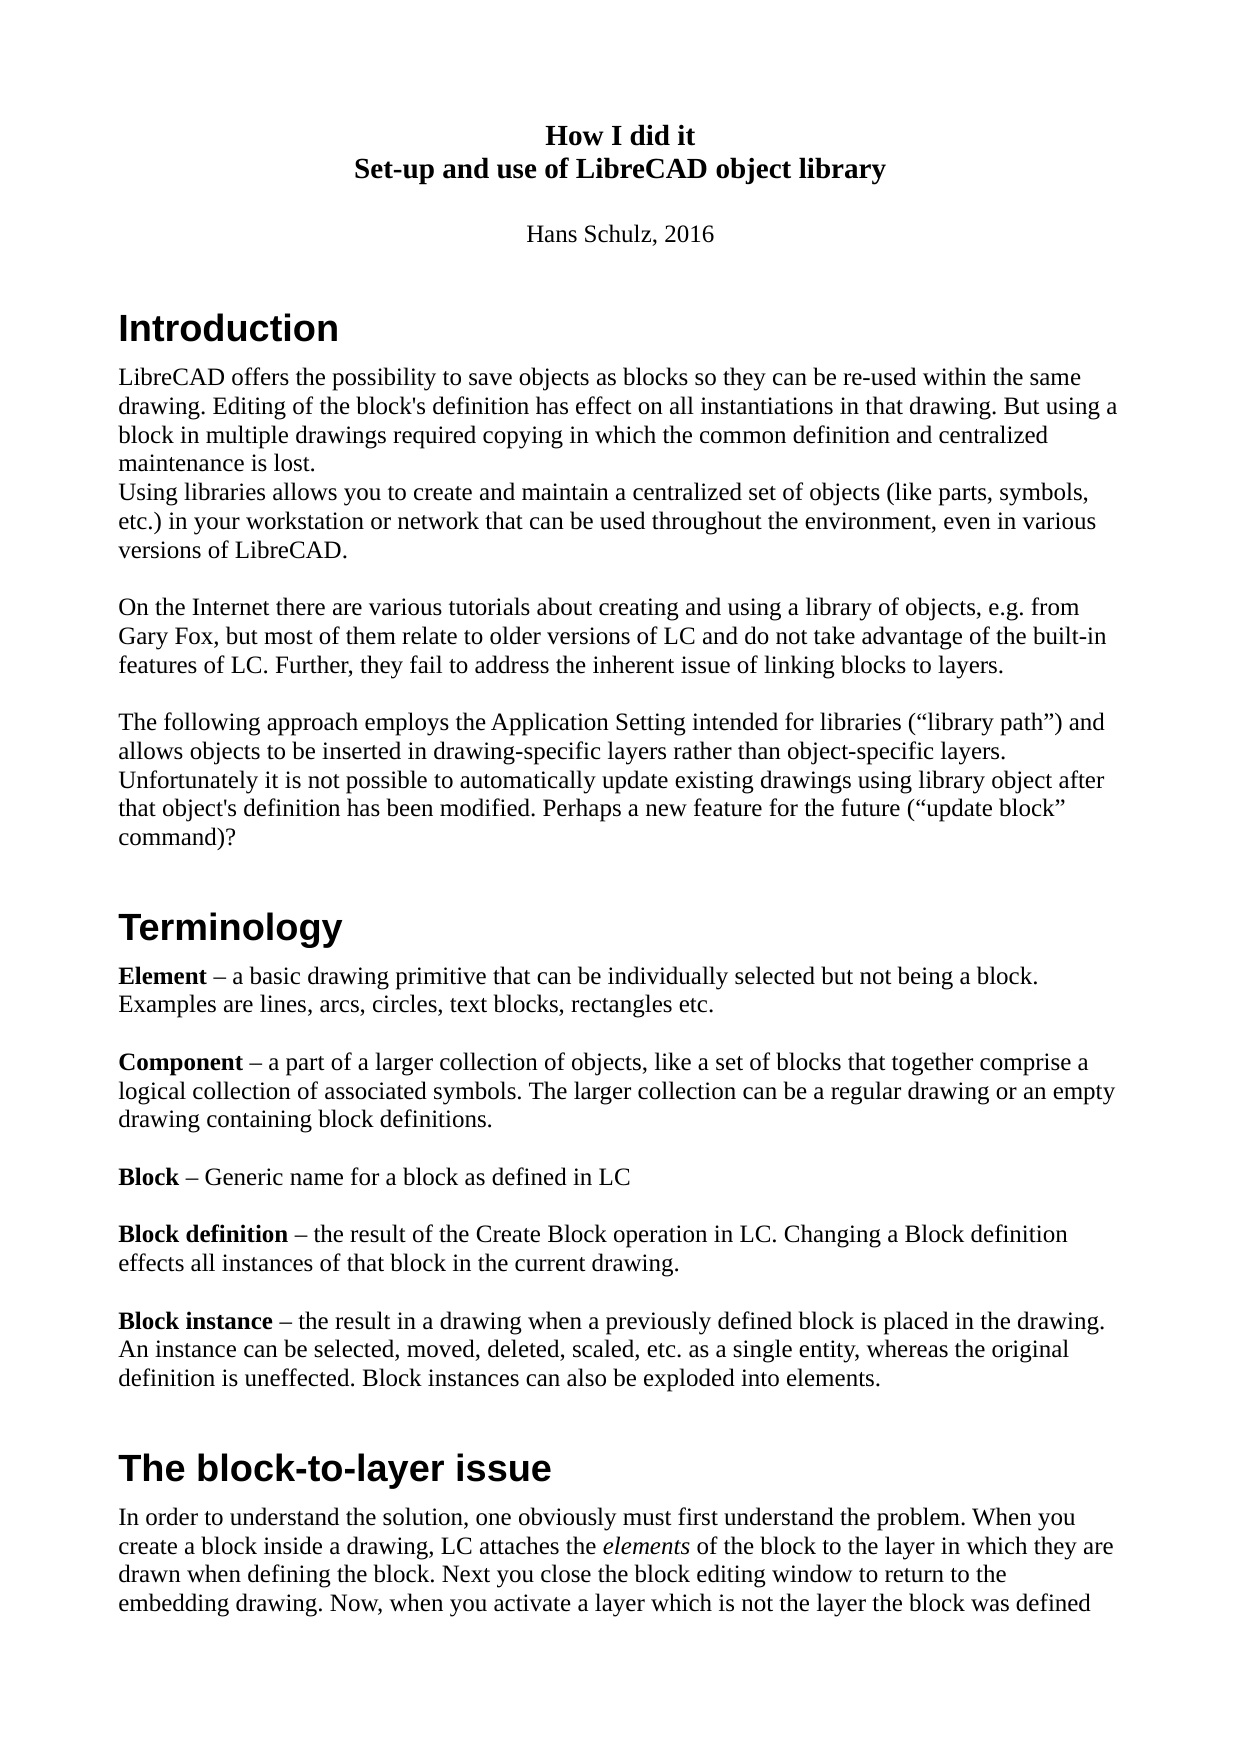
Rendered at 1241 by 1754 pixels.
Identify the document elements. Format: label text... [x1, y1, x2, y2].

text Hans Schulz, 2016 [118, 219, 1122, 247]
text The following approach employs the Application Setting intended for libraries (“library path”) and allows objects to be inserted in drawing-specific layers rather than object-specific layers. [118, 707, 1122, 765]
subtitle Introduction [118, 306, 1122, 350]
text In order to understand the solution, one obviously must first understand the problem. When you create a block inside a drawing, LC attaches the elements of the block to the layer in which they are drawn when defining the block. Next you close the block editing window to return to the embedding drawing. Now, when you activate a layer which is not the layer the block was defined [118, 1502, 1122, 1617]
text Unfortunately it is not possible to automatically update existing drawings using library object after that object's definition has been modified. Perhaps a new feature for the future (“update block” command)? [118, 765, 1122, 851]
text Using libraries allows you to create and maintain a centralized set of objects (like parts, symbols, etc.) in your workstation or network that can be used throughout the environment, even in various versions of LibreCAD. [118, 477, 1122, 563]
text Element – a basic drawing primitive that can be individually selected but not being a block. Examples are lines, arcs, circles, text blocks, rectangles etc. [118, 961, 1122, 1018]
text Set-up and use of LibreCAD object library [118, 152, 1122, 185]
text Block definition – the result of the Create Block operation in LC. Changing a Block definition effects all instances of that block in the current drawing. [118, 1219, 1122, 1277]
text Block instance – the result in a drawing when a previously defined block is placed in the drawing. An instance can be selected, moved, deleted, scaled, etc. as a single entity, whereas the original definition is uneffected. Block instances can also be exploded into elements. [118, 1306, 1122, 1392]
subtitle Terminology [118, 905, 1122, 948]
subtitle The block-to-layer issue [118, 1446, 1122, 1489]
text Block – Generic name for a block as defined in LC [118, 1162, 1122, 1191]
text LibreCAD offers the possibility to save objects as blocks so they can be re-used within the same drawing. Editing of the block's definition has effect on all instantiations in that drawing. But using a block in multiple drawings required copying in which the common definition and centralized maintenance is lost. [118, 362, 1122, 477]
text Component – a part of a larger collection of objects, like a set of blocks that together comprise a logical collection of associated symbols. The larger collection can be a regular drawing or an empty drawing containing block definitions. [118, 1047, 1122, 1133]
text On the Internet there are various tutorials about creating and using a library of objects, e.g. from Gary Fox, but most of them relate to older versions of LC and do not take advantage of the built-in features of LC. Further, they fail to address the inherent issue of linking blocks to layers. [118, 592, 1122, 678]
text How I did it [118, 118, 1122, 152]
